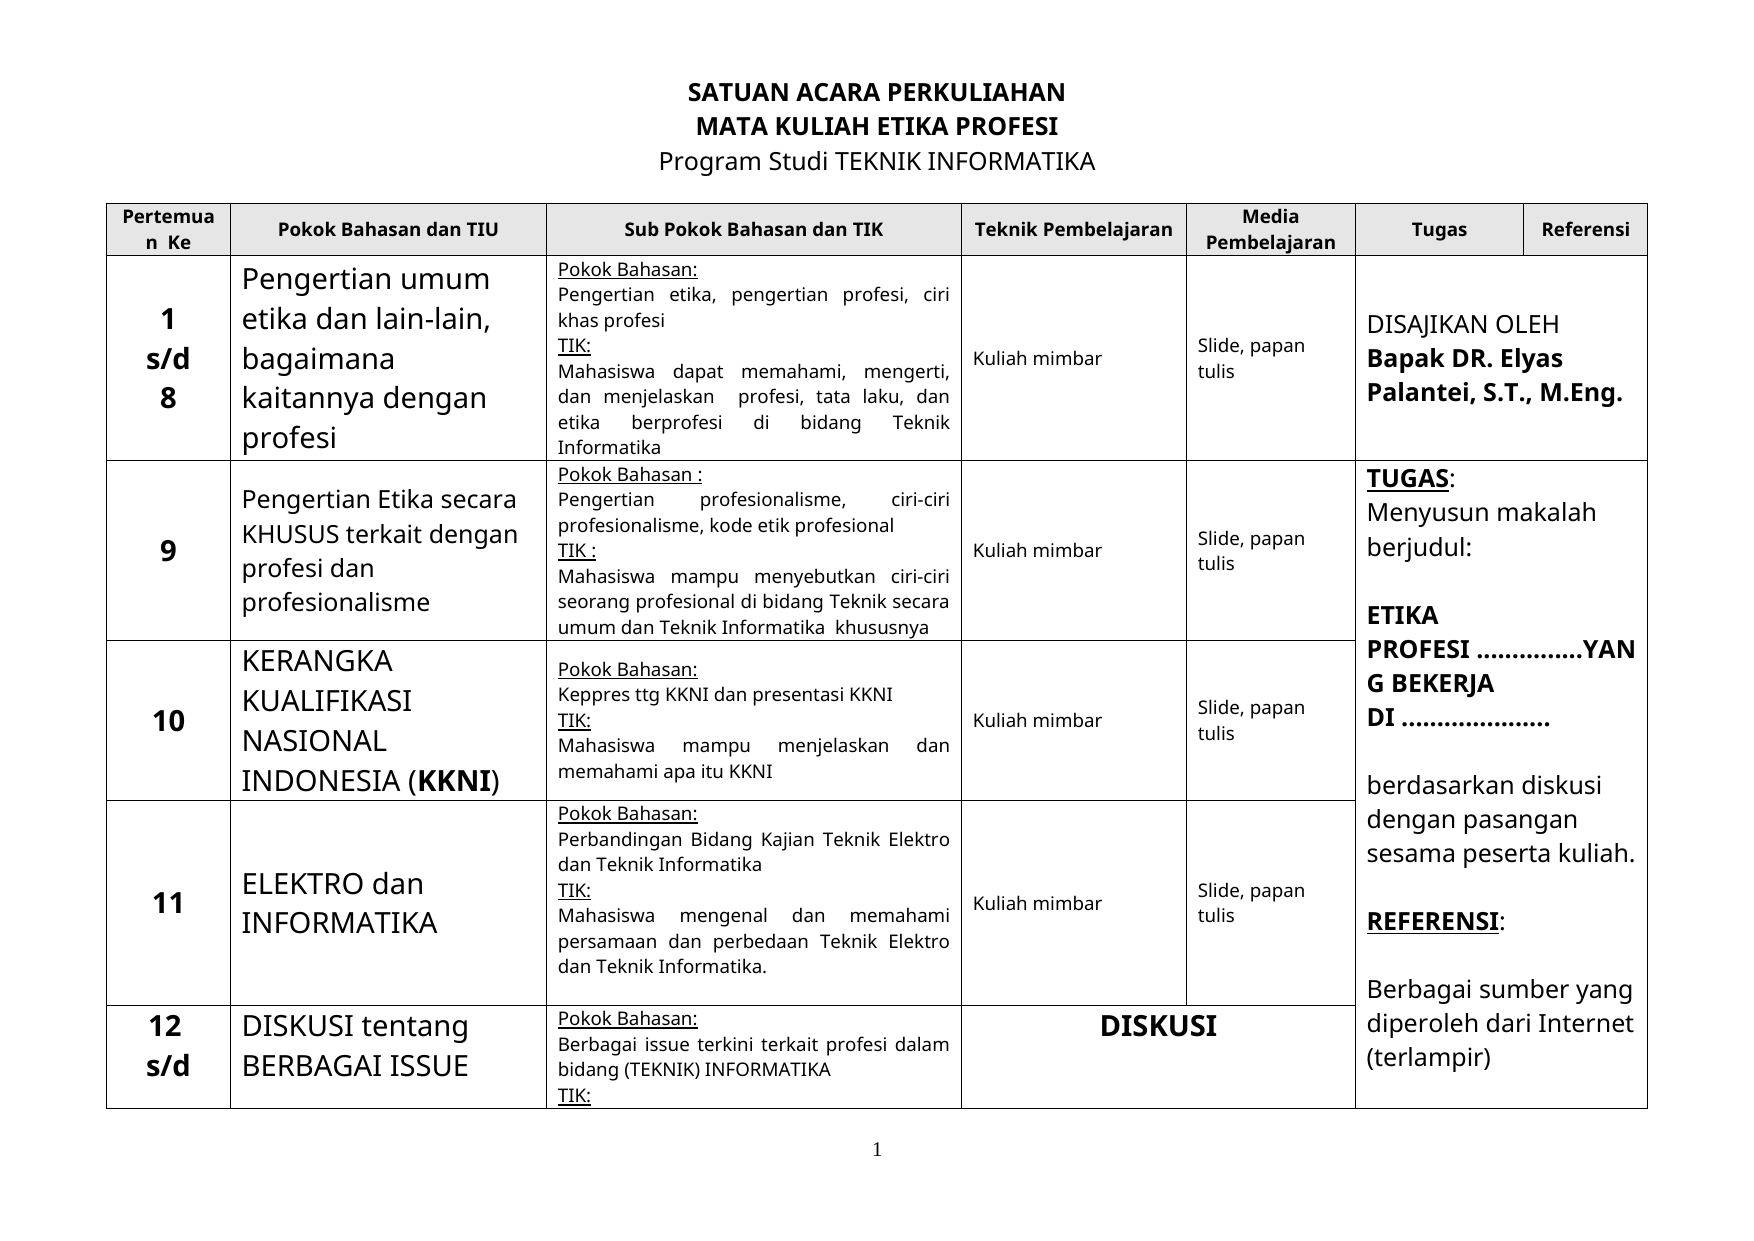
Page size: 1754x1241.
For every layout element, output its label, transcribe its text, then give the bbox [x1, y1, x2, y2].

table_header Teknik Pembelajaran [962, 204, 1186, 255]
table_cell Slide, papan tulis [1187, 801, 1355, 1005]
table_cell 11 [107, 801, 230, 1005]
table_cell 9 [107, 461, 230, 640]
table_cell Pokok Bahasan: Keppres ttg KKNI dan presentasi KKNI TIK: Mahasiswa mampu menjelaskan dan memahami apa itu KKNI [547, 641, 961, 799]
table_cell Kuliah mimbar [962, 256, 1186, 460]
table_header Sub Pokok Bahasan dan TIK [547, 204, 961, 255]
table_cell Pengertian Etika secara KHUSUS terkait dengan profesi dan profesionalisme [231, 461, 546, 640]
table_cell Pokok Bahasan : Pengertian profesionalisme, ciri-ciri profesionalisme, kode etik profesional TIK : Mahasiswa mampu menyebutkan ciri-ciri seorang profesional di bidang Teknik secara umum dan Teknik Informatika khususnya [547, 461, 961, 640]
table_cell Pengertian umum etika dan lain-lain, bagaimana kaitannya dengan profesi [231, 256, 546, 460]
table_cell 12 s/d [107, 1006, 230, 1108]
table_header Pokok Bahasan dan TIU [231, 204, 546, 255]
table_cell KERANGKA KUALIFIKASI NASIONAL INDONESIA (KKNI) [231, 641, 546, 799]
table_cell Pokok Bahasan: Perbandingan Bidang Kajian Teknik Elektro dan Teknik Informatika TIK: Mahasiswa mengenal dan memahami persamaan dan perbedaan Teknik Elektro dan Teknik Informatika. [547, 801, 961, 1005]
table_cell Kuliah mimbar [962, 801, 1186, 1005]
table_cell Slide, papan tulis [1187, 461, 1355, 640]
table_header Media Pembelajaran [1187, 204, 1355, 255]
table_cell Pokok Bahasan: Berbagai issue terkini terkait profesi dalam bidang (TEKNIK) INFORMATIKA TIK: [547, 1006, 961, 1108]
table_cell 1 s/d 8 [107, 256, 230, 460]
table_cell Slide, papan tulis [1187, 256, 1355, 460]
table_cell DISKUSI [962, 1006, 1355, 1108]
table_header Referensi [1524, 204, 1647, 255]
table_cell Slide, papan tulis [1187, 641, 1355, 799]
table_header Tugas [1356, 204, 1523, 255]
table_cell Pokok Bahasan: Pengertian etika, pengertian profesi, ciri khas profesi TIK: Mahasiswa dapat memahami, mengerti, dan menjelaskan profesi, tata laku, dan etika berprofesi di bidang Teknik Informatika [547, 256, 961, 460]
table_cell 10 [107, 641, 230, 799]
table_header Pertemuan Ke [107, 204, 230, 255]
table_cell ELEKTRO dan INFORMATIKA [231, 801, 546, 1005]
table_cell Kuliah mimbar [962, 461, 1186, 640]
table_cell Kuliah mimbar [962, 641, 1186, 799]
table_cell DISAJIKAN OLEH Bapak DR. Elyas Palantei, S.T., M.Eng. [1356, 256, 1647, 460]
table_cell TUGAS: Menyusun makalah berjudul: ETIKA PROFESI ...............YANG BEKERJA DI ..................... berdasarkan diskusi dengan pasangan sesama peserta kuliah. REFERENSI: Berbagai sumber yang diperoleh dari Internet (terlampir) [1356, 461, 1647, 1108]
table_cell DISKUSI tentang BERBAGAI ISSUE [231, 1006, 546, 1108]
